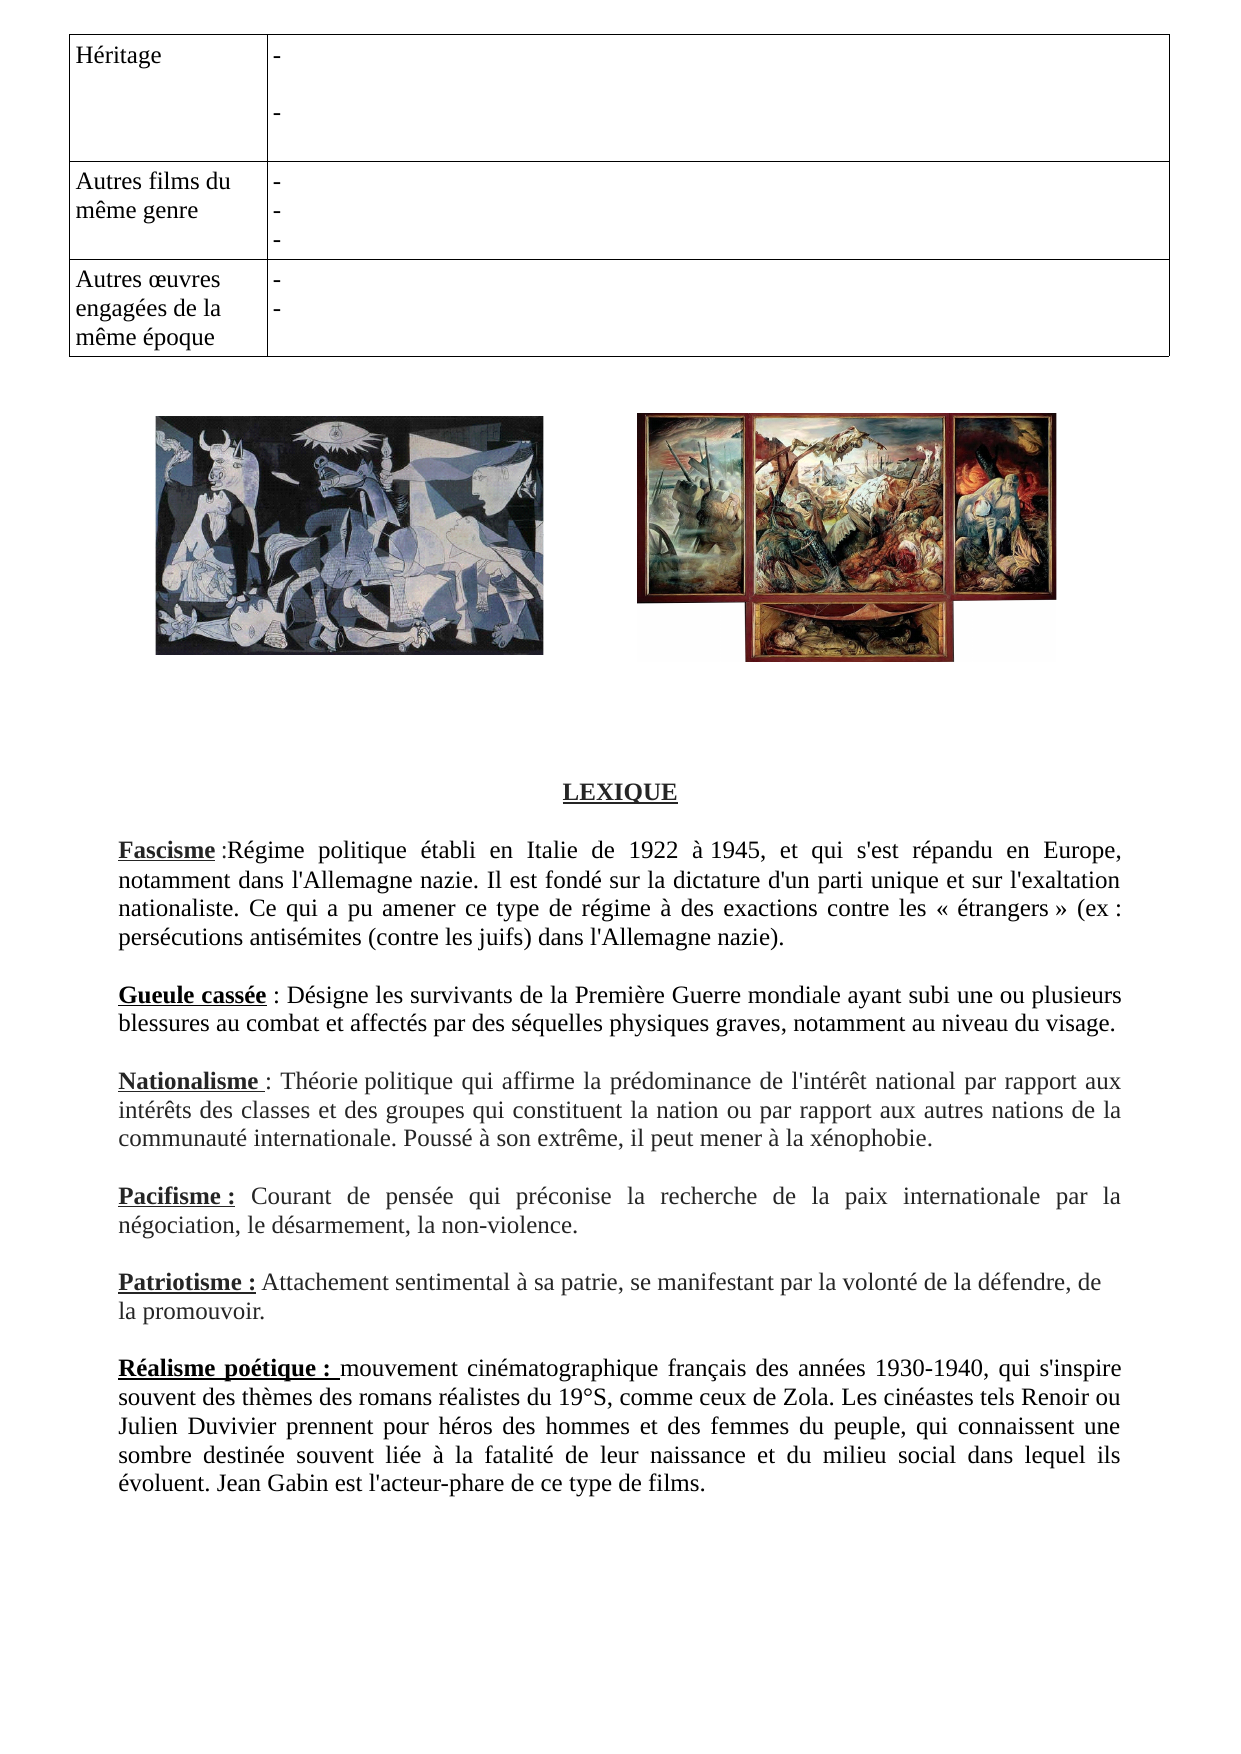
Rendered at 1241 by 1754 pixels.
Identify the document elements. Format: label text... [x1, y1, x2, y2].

text Pacifisme : Courant de pensée qui préconise la recherche de la paix internationale par la négociation, le désarmement, la non-violence. [118, 1181, 1122, 1238]
table_cell Autres œuvres engagées de la même époque [70, 260, 267, 356]
text Réalisme poétique : mouvement cinématographique français des années 1930-1940, qui s'inspire souvent des thèmes des romans réalistes du 19°S, comme ceux de Zola. Les cinéastes tels Renoir ou Julien Duvivier prennent pour héros des hommes et des femmes du peuple, qui connaissent une sombre destinée souvent liée à la fatalité de leur naissance et du milieu social dans lequel ils évoluent. Jean Gabin est l'acteur-phare de ce type de films. [118, 1353, 1122, 1497]
table_cell - - [268, 35, 1169, 161]
text Fascisme :Régime politique établi en Italie de 1922 à 1945, et qui s'est répandu en Europe, notamment dans l'Allemagne nazie. Il est fondé sur la dictature d'un parti unique et sur l'exaltation nationaliste. Ce qui a pu amener ce type de régime à des exactions contre les « étrangers » (ex : persécutions antisémites (contre les juifs) dans l'Allemagne nazie). [118, 835, 1122, 951]
table_cell - - - [268, 162, 1169, 258]
text Patriotisme : Attachement sentimental à sa patrie, se manifestant par la volonté de la défendre, de la promouvoir. [118, 1267, 1122, 1325]
text Nationalisme : Théorie politique qui affirme la prédominance de l'intérêt national par rapport aux intérêts des classes et des groupes qui constituent la nation ou par rapport aux autres nations de la communauté internationale. Poussé à son extrême, il peut mener à la xénophobie. [118, 1066, 1122, 1152]
table_cell Autres films du même genre [70, 162, 267, 258]
text LEXIQUE [118, 777, 1122, 806]
text Gueule cassée : Désigne les survivants de la Première Guerre mondiale ayant subi une ou plusieurs blessures au combat et affectés par des séquelles physiques graves, notamment au niveau du visage. [118, 980, 1122, 1037]
table_cell - - [268, 260, 1169, 356]
table_cell Héritage [70, 35, 267, 161]
